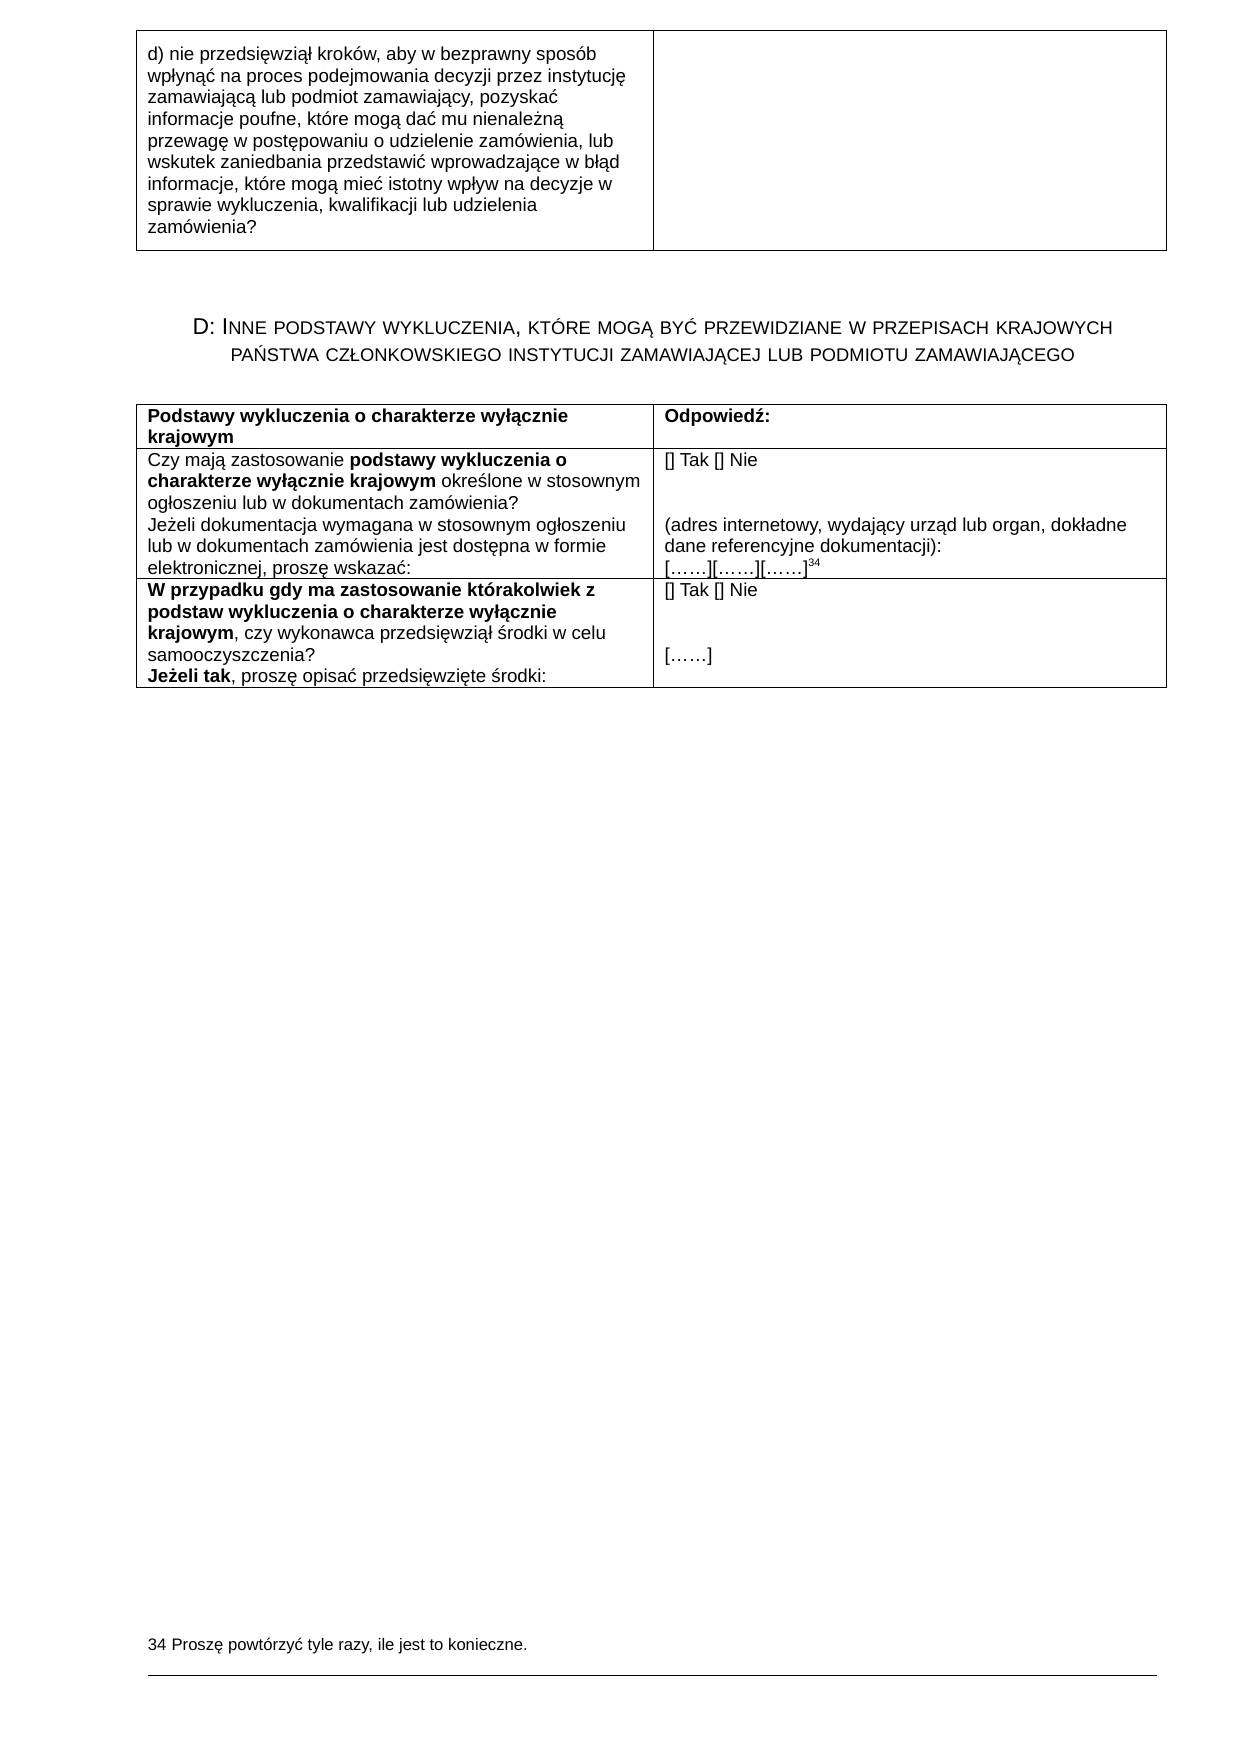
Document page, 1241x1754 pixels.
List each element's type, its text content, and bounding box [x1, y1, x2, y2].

table_cell Czy wykonawca może potwierdzić, że: nie jest winny poważnego wprowadzenia w błąd przy dostarczaniu informacji wymaganych do weryfikacji braku podstaw wykluczenia lub do weryfikacji spełnienia kryteriów kwalifikacji; b) nie zataił tych informacji; c) jest w stanie niezwłocznie przedstawić dokumenty potwierdzające wymagane przez instytucję zamawiającą lub podmiot zamawiający; oraz d) nie przedsięwziął kroków, aby w bezprawny sposób wpłynąć na proces podejmowania decyzji przez instytucję zamawiającą lub podmiot zamawiający, pozyskać informacje poufne, które mogą dać mu nienależną przewagę w postępowaniu o udzielenie zamówienia, lub wskutek zaniedbania przedstawić wprowadzające w błąd informacje, które mogą mieć istotny wpływ na decyzje w sprawie wykluczenia, kwalifikacji lub udzielenia zamówienia? [137, 31, 653, 250]
title D: Inne podstawy wykluczenia, które mogą być przewidziane w przepisach krajowych państwa członkowskiego instytucji zamawiającej lub podmiotu zamawiającego [148, 313, 1157, 366]
table_cell W przypadku gdy ma zastosowanie którakolwiek z podstaw wykluczenia o charakterze wyłącznie krajowym, czy wykonawca przedsięwziął środki w celu samooczyszczenia? Jeżeli tak, proszę opisać przedsięwzięte środki: [137, 579, 653, 687]
table_cell [] Tak [] Nie [……] [654, 579, 1166, 687]
table_cell [] Tak [] Nie (adres internetowy, wydający urząd lub organ, dokładne dane referencyjne dokumentacji): [……][……][……] [654, 449, 1166, 578]
table_cell [654, 31, 1166, 250]
table_cell Czy mają zastosowanie podstawy wykluczenia o charakterze wyłącznie krajowym określone w stosownym ogłoszeniu lub w dokumentach zamówienia? Jeżeli dokumentacja wymagana w stosownym ogłoszeniu lub w dokumentach zamówienia jest dostępna w formie elektronicznej, proszę wskazać: [137, 449, 653, 578]
table_header Odpowiedź: [654, 405, 1166, 448]
table_header Podstawy wykluczenia o charakterze wyłącznie krajowym [137, 405, 653, 448]
